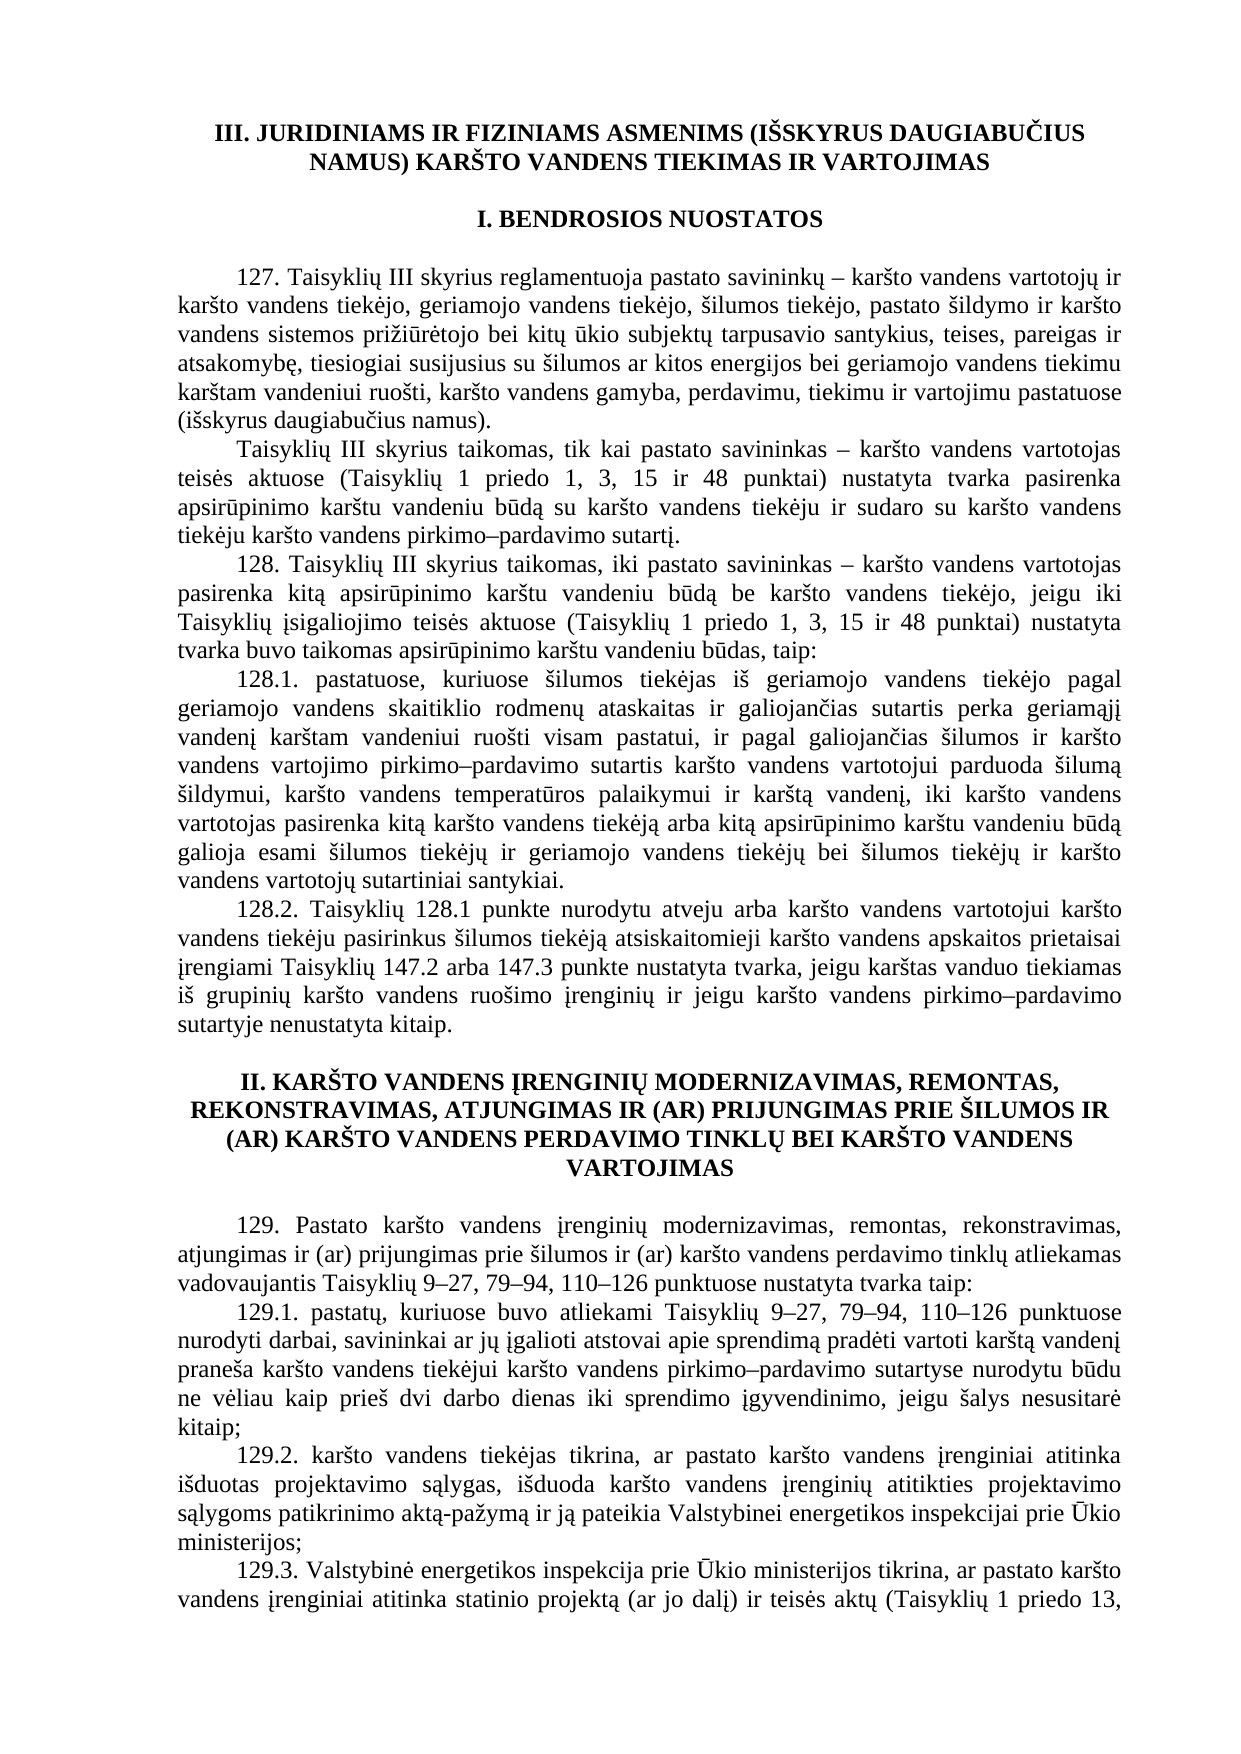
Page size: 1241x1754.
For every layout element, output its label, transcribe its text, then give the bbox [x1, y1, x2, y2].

text 129.2. karšto vandens tiekėjas tikrina, ar pastato karšto vandens įrenginiai atitinka išduotas projektavimo sąlygas, išduoda karšto vandens įrenginių atitikties projektavimo sąlygoms patikrinimo aktą-pažymą ir ją pateikia Valstybinei energetikos inspekcijai prie Ūkio ministerijos; [177, 1441, 1122, 1556]
text III. JURIDINIAMS IR FIZINIAMS ASMENIMS (IŠSKYRUS DAUGIABUČIUS NAMUS) KARŠTO VANDENS TIEKIMAS IR VARTOJIMAS [177, 118, 1122, 176]
text II. KARŠTO VANDENS ĮRENGINIŲ MODERNIZAVIMAS, REMONTAS, REKONSTRAVIMAS, ATJUNGIMAS IR (AR) PRIJUNGIMAS PRIE ŠILUMOS IR (AR) KARŠTO VANDENS PERDAVIMO TINKLŲ BEI KARŠTO VANDENS VARTOJIMAS [177, 1067, 1122, 1182]
text Taisyklių III skyrius taikomas, tik kai pastato savininkas – karšto vandens vartotojas teisės aktuose (Taisyklių 1 priedo 1, 3, 15 ir 48 punktai) nustatyta tvarka pasirenka apsirūpinimo karštu vandeniu būdą su karšto vandens tiekėju ir sudaro su karšto vandens tiekėju karšto vandens pirkimo–pardavimo sutartį. [177, 434, 1122, 549]
text 127. Taisyklių III skyrius reglamentuoja pastato savininkų – karšto vandens vartotojų ir karšto vandens tiekėjo, geriamojo vandens tiekėjo, šilumos tiekėjo, pastato šildymo ir karšto vandens sistemos prižiūrėtojo bei kitų ūkio subjektų tarpusavio santykius, teises, pareigas ir atsakomybę, tiesiogiai susijusius su šilumos ar kitos energijos bei geriamojo vandens tiekimu karštam vandeniui ruošti, karšto vandens gamyba, perdavimu, tiekimu ir vartojimu pastatuose (išskyrus daugiabučius namus). [177, 262, 1122, 434]
text 128.1. pastatuose, kuriuose šilumos tiekėjas iš geriamojo vandens tiekėjo pagal geriamojo vandens skaitiklio rodmenų ataskaitas ir galiojančias sutartis perka geriamąjį vandenį karštam vandeniui ruošti visam pastatui, ir pagal galiojančias šilumos ir karšto vandens vartojimo pirkimo–pardavimo sutartis karšto vandens vartotojui parduoda šilumą šildymui, karšto vandens temperatūros palaikymui ir karštą vandenį, iki karšto vandens vartotojas pasirenka kitą karšto vandens tiekėją arba kitą apsirūpinimo karštu vandeniu būdą galioja esami šilumos tiekėjų ir geriamojo vandens tiekėjų bei šilumos tiekėjų ir karšto vandens vartotojų sutartiniai santykiai. [177, 664, 1122, 894]
text 129.1. pastatų, kuriuose buvo atliekami Taisyklių 9–27, 79–94, 110–126 punktuose nurodyti darbai, savininkai ar jų įgalioti atstovai apie sprendimą pradėti vartoti karštą vandenį praneša karšto vandens tiekėjui karšto vandens pirkimo–pardavimo sutartyse nurodytu būdu ne vėliau kaip prieš dvi darbo dienas iki sprendimo įgyvendinimo, jeigu šalys nesusitarė kitaip; [177, 1297, 1122, 1441]
text 128.2. Taisyklių 128.1 punkte nurodytu atveju arba karšto vandens vartotojui karšto vandens tiekėju pasirinkus šilumos tiekėją atsiskaitomieji karšto vandens apskaitos prietaisai įrengiami Taisyklių 147.2 arba 147.3 punkte nustatyta tvarka, jeigu karštas vanduo tiekiamas iš grupinių karšto vandens ruošimo įrenginių ir jeigu karšto vandens pirkimo–pardavimo sutartyje nenustatyta kitaip. [177, 894, 1122, 1038]
text I. BENDROSIOS NUOSTATOS [177, 204, 1122, 233]
text 129. Pastato karšto vandens įrenginių modernizavimas, remontas, rekonstravimas, atjungimas ir (ar) prijungimas prie šilumos ir (ar) karšto vandens perdavimo tinklų atliekamas vadovaujantis Taisyklių 9–27, 79–94, 110–126 punktuose nustatyta tvarka taip: [177, 1211, 1122, 1297]
text 129.3. Valstybinė energetikos inspekcija prie Ūkio ministerijos tikrina, ar pastato karšto vandens įrenginiai atitinka statinio projektą (ar jo dalį) ir teisės aktų (Taisyklių 1 priedo 13, [177, 1556, 1122, 1613]
text 128. Taisyklių III skyrius taikomas, iki pastato savininkas – karšto vandens vartotojas pasirenka kitą apsirūpinimo karštu vandeniu būdą be karšto vandens tiekėjo, jeigu iki Taisyklių įsigaliojimo teisės aktuose (Taisyklių 1 priedo 1, 3, 15 ir 48 punktai) nustatyta tvarka buvo taikomas apsirūpinimo karštu vandeniu būdas, taip: [177, 549, 1122, 664]
